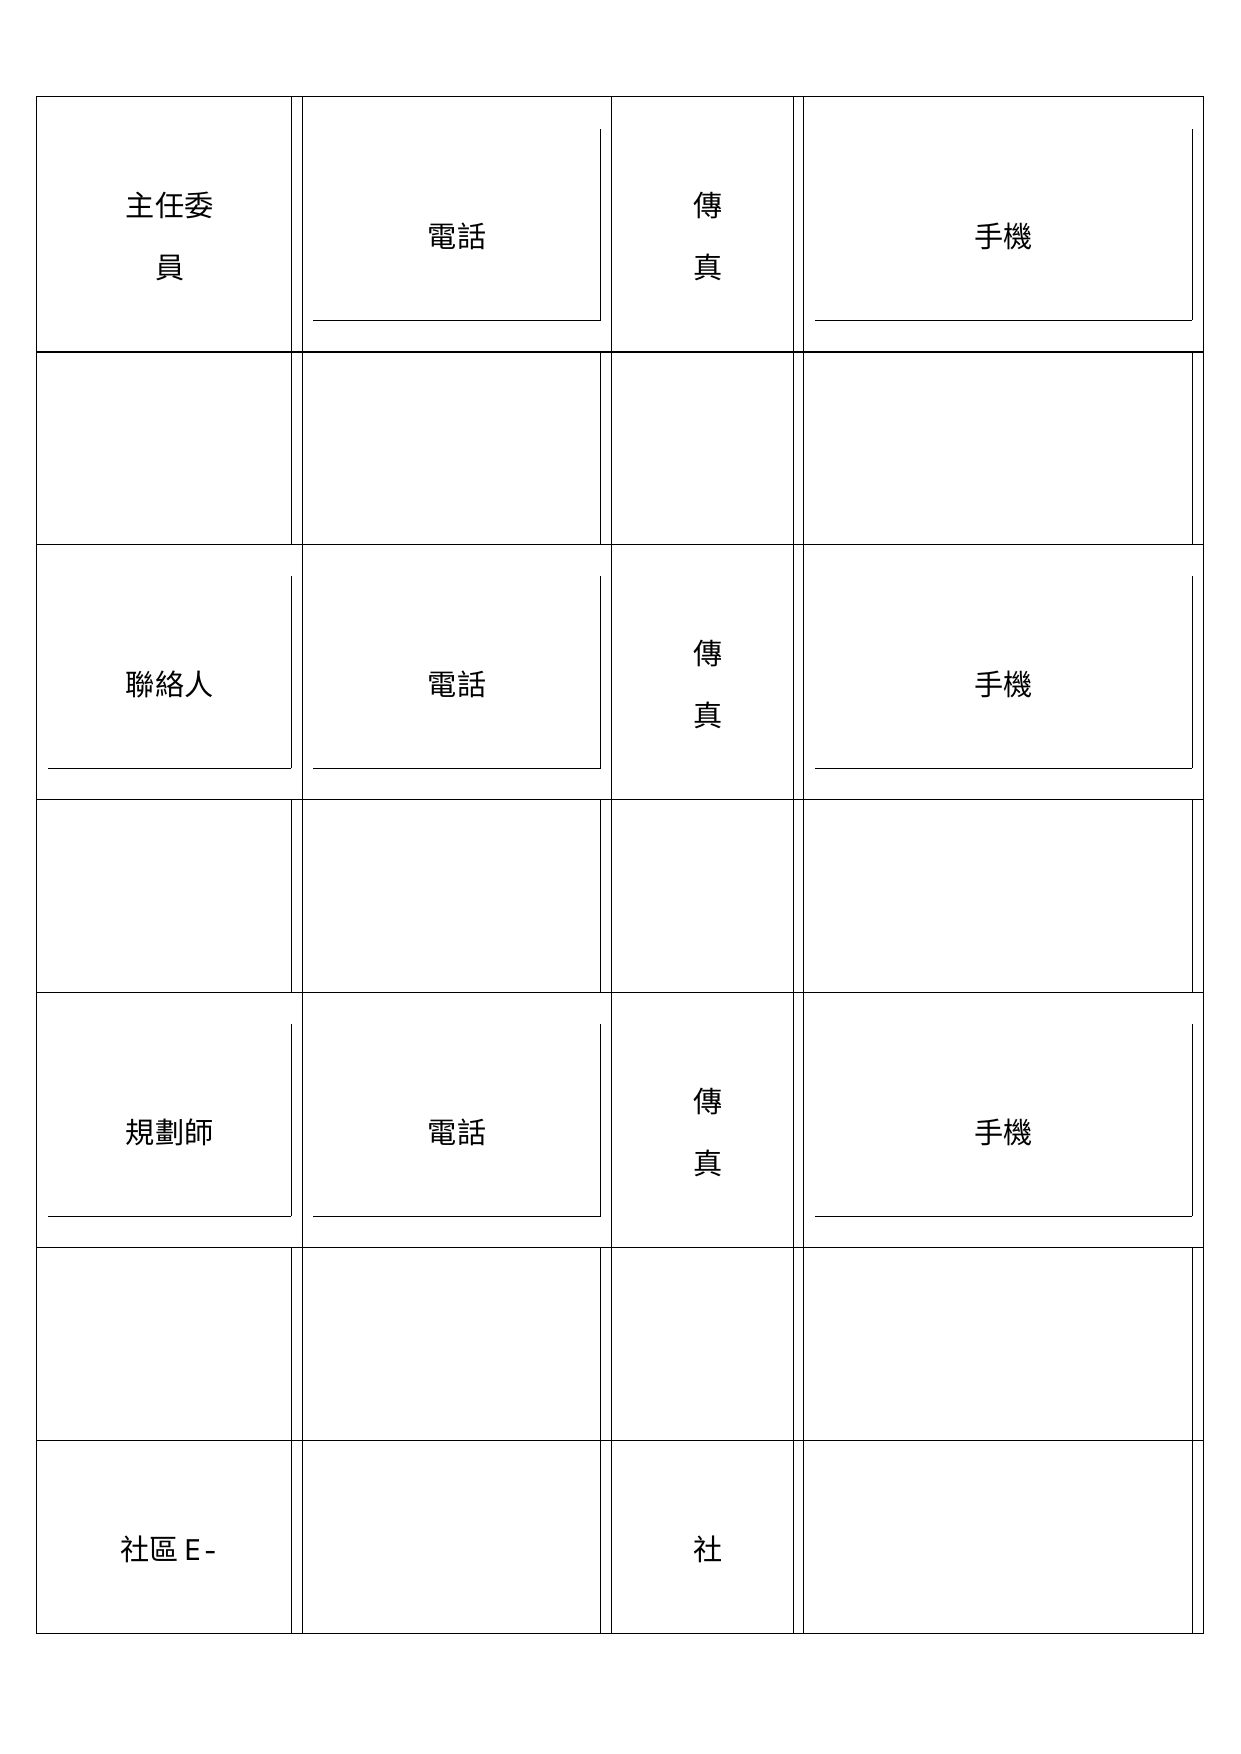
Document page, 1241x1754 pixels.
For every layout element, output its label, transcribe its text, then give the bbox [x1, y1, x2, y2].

table_cell [794, 97, 803, 351]
table_cell [794, 1248, 803, 1440]
table_cell [1193, 1441, 1203, 1633]
table_cell [804, 1248, 1192, 1440]
table_cell [601, 353, 611, 544]
table_cell [794, 800, 803, 992]
table_cell [612, 800, 793, 992]
table_cell [612, 353, 793, 544]
table_cell [292, 1248, 302, 1440]
table_cell [601, 800, 611, 992]
table_cell [303, 353, 600, 544]
table_cell [292, 800, 302, 992]
table_cell 手機 [804, 993, 1203, 1247]
table_cell [804, 800, 1192, 992]
table_cell [804, 353, 1192, 544]
table_cell [794, 993, 803, 1247]
table_cell 手機 [804, 545, 1203, 799]
table_cell [804, 1441, 1192, 1633]
table_cell [794, 353, 803, 544]
table_cell [612, 1248, 793, 1440]
table_cell [303, 1248, 600, 1440]
table_cell [292, 97, 302, 351]
table_cell 社 [612, 1441, 793, 1633]
table_cell 電話 [303, 545, 611, 799]
table_cell 手機 [804, 97, 1203, 351]
table_cell [794, 1441, 803, 1633]
table_cell [303, 1441, 600, 1633]
table_cell 電話 [303, 97, 611, 351]
table_cell 聯絡人 [37, 545, 302, 799]
table_cell 電話 [303, 993, 611, 1247]
table_cell [37, 1248, 291, 1440]
table_cell 傳真 [612, 97, 793, 351]
table_cell [1193, 800, 1203, 992]
table_cell [37, 353, 291, 544]
table_cell 主任委員 [37, 97, 291, 351]
table_cell [601, 1248, 611, 1440]
table_cell 規劃師 [37, 993, 302, 1247]
table_cell [794, 545, 803, 799]
table_cell 社區E- [37, 1441, 291, 1633]
table_cell 傳真 [612, 545, 793, 799]
table_cell 傳真 [612, 993, 793, 1247]
table_cell [292, 1441, 302, 1633]
table_cell [303, 800, 600, 992]
table_cell [601, 1441, 611, 1633]
table_cell [1193, 353, 1203, 544]
table_cell [292, 353, 302, 544]
table_cell [37, 800, 291, 992]
table_cell [1193, 1248, 1203, 1440]
